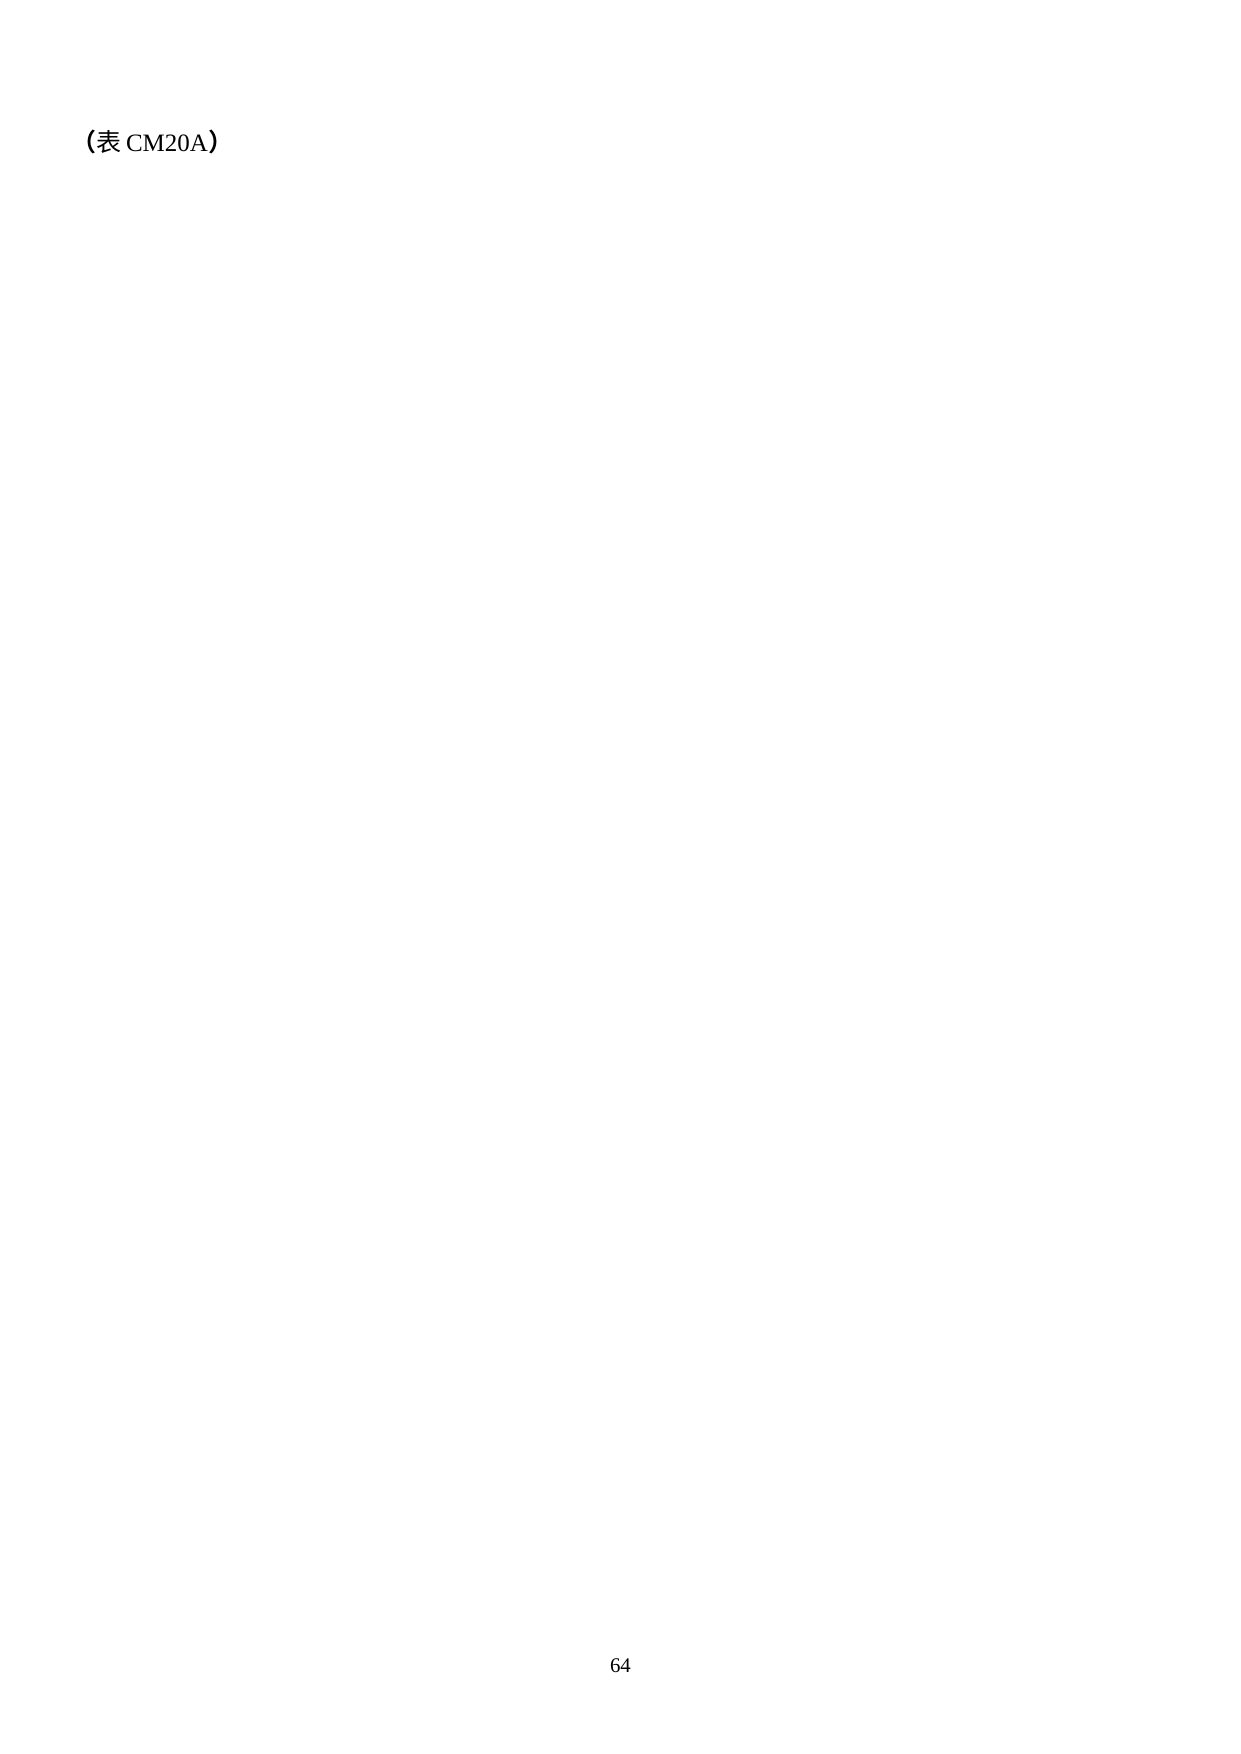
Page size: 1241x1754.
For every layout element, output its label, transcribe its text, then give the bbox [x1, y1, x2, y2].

text （表CM20A） [71, 122, 1240, 158]
